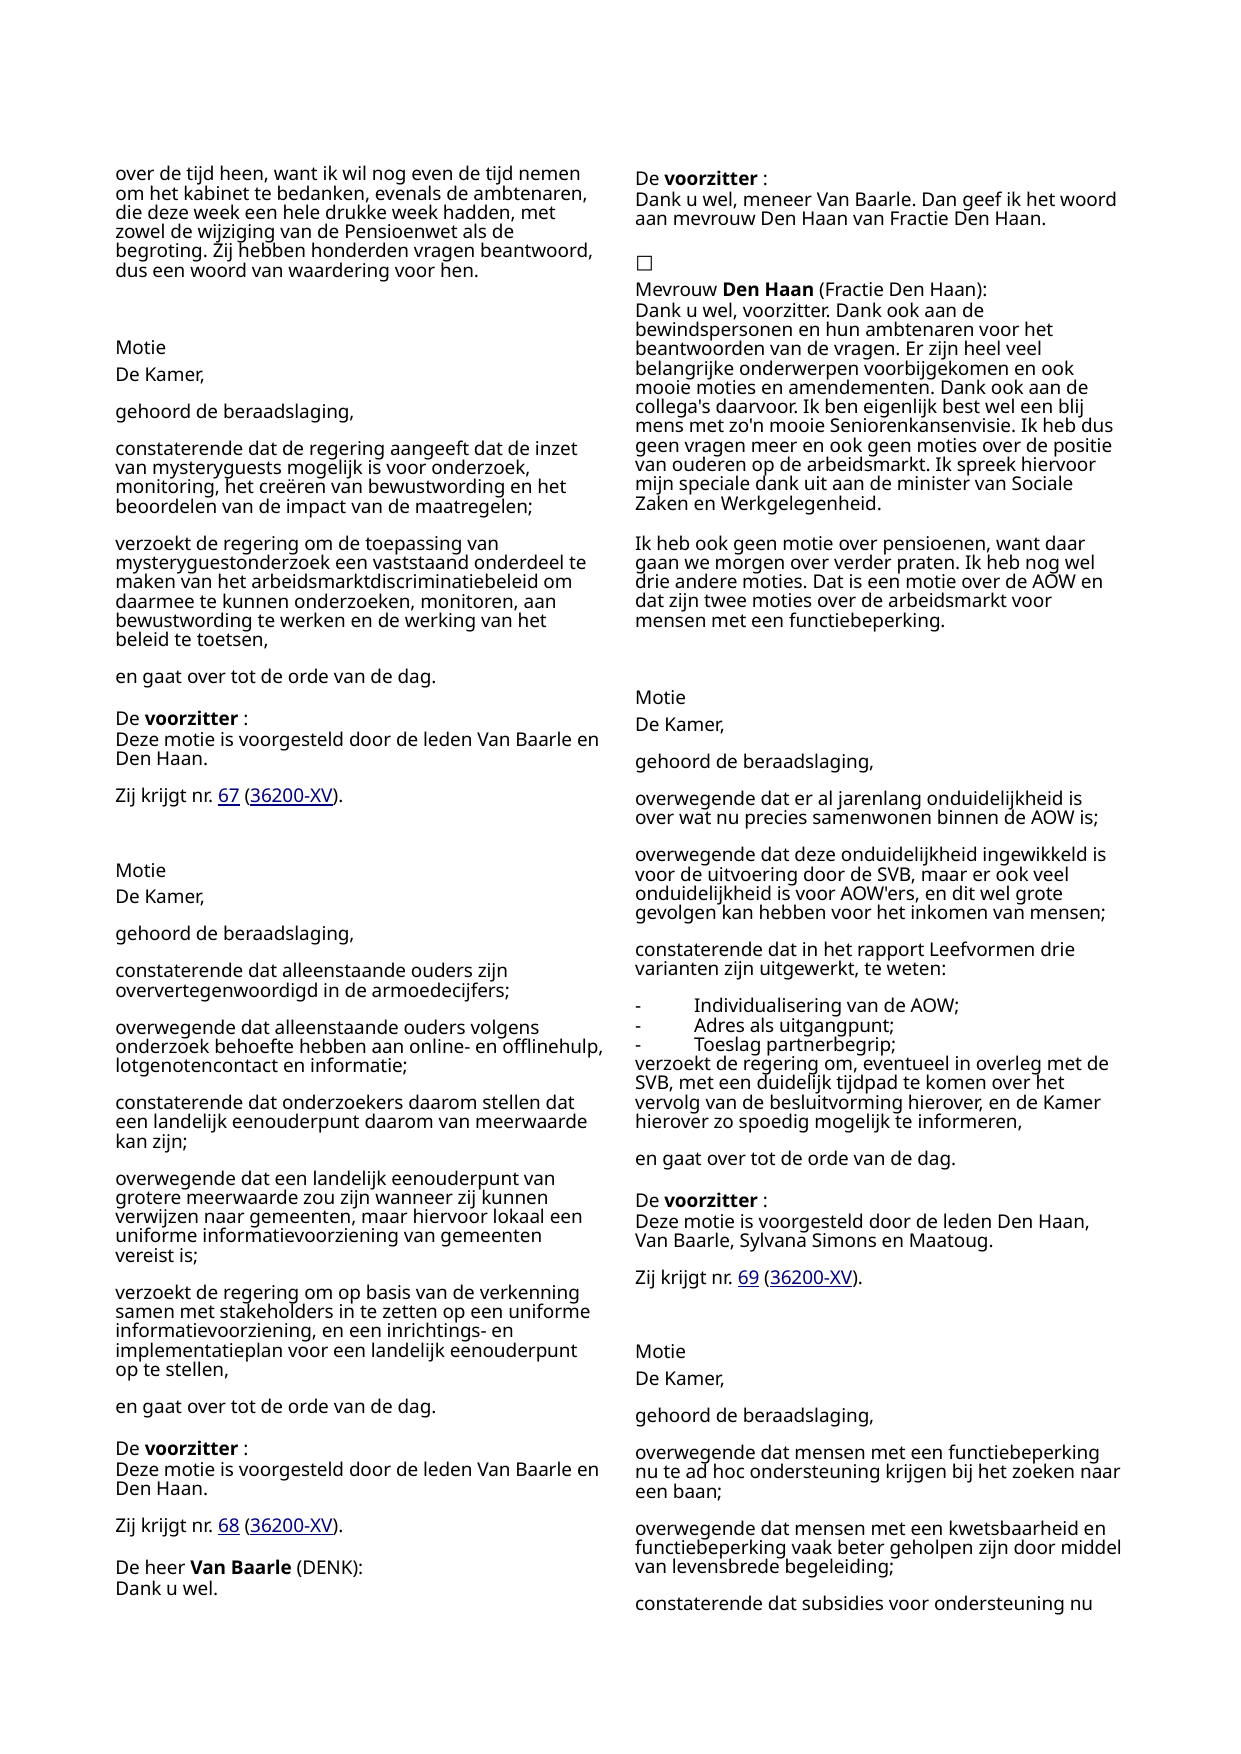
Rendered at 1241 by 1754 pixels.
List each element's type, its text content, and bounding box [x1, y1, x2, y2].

text overwegende dat mensen met een functiebeperking nu te ad hoc ondersteuning krijgen bij het zoeken naar een baan; [635, 1444, 1125, 1502]
text gehoord de beraadslaging, [115, 925, 605, 945]
text verzoekt de regering om op basis van de verkenning samen met stakeholders in te zetten op een uniforme informatievoorziening, en een inrichtings- en implementatieplan voor een landelijk eenouderpunt op te stellen, [115, 1284, 605, 1380]
text gehoord de beraadslaging, [115, 403, 605, 422]
text De heer Van Baarle (DENK): [115, 1554, 605, 1579]
text overwegende dat er al jarenlang onduidelijkheid is over wat nu precies samenwonen binnen de AOW is; [635, 790, 1125, 828]
text constaterende dat alleenstaande ouders zijn oververtegenwoordigd in de armoedecijfers; [115, 962, 605, 1001]
text De voorzitter : [115, 1435, 605, 1461]
text Zij krijgt nr. 67 (36200-XV). [115, 787, 605, 806]
text De Kamer, [115, 888, 605, 908]
text Dank u wel. [115, 1579, 605, 1599]
text De voorzitter : [635, 165, 1125, 191]
text Motie [115, 334, 605, 360]
text verzoekt de regering om, eventueel in overleg met de SVB, met een duidelijk tijdpad te komen over het vervolg van de besluitvorming hierover, en de Kamer hierover zo spoedig mogelijk te informeren, [635, 1055, 1125, 1132]
text constaterende dat de regering aangeeft dat de inzet van mysteryguests mogelijk is voor onderzoek, monitoring, het creëren van bewustwording en het beoordelen van de impact van de maatregelen; [115, 440, 605, 517]
list Individualisering van de AOW; [635, 997, 1125, 1017]
text constaterende dat onderzoekers daarom stellen dat een landelijk eenouderpunt daarom van meerwaarde kan zijn; [115, 1094, 605, 1152]
text Deze motie is voorgesteld door de leden Van Baarle en Den Haan. [115, 731, 605, 769]
text Deze motie is voorgesteld door de leden Den Haan, Van Baarle, Sylvana Simons en Maatoug. [635, 1213, 1125, 1251]
text gehoord de beraadslaging, [635, 1407, 1125, 1426]
text De voorzitter : [115, 705, 605, 731]
text Motie [635, 1338, 1125, 1364]
text Zij krijgt nr. 68 (36200-XV). [115, 1517, 605, 1536]
text Mevrouw Den Haan (Fractie Den Haan): [635, 276, 1125, 302]
text overwegende dat mensen met een kwetsbaarheid en functiebeperking vaak beter geholpen zijn door middel van levensbrede begeleiding; [635, 1520, 1125, 1577]
text Ik heb ook geen motie over pensioenen, want daar gaan we morgen over verder praten. Ik heb nog wel drie andere moties. Dat is een motie over de AOW en dat zijn twee moties over de arbeidsmarkt voor mensen met een functiebeperking. [635, 534, 1125, 631]
text en gaat over tot de orde van de dag. [635, 1150, 1125, 1169]
text overwegende dat een landelijk eenouderpunt van grotere meerwaarde zou zijn wanneer zij kunnen verwijzen naar gemeenten, maar hiervoor lokaal een uniforme informatievoorziening van gemeenten vereist is; [115, 1170, 605, 1266]
list Toeslag partnerbegrip; [635, 1036, 1125, 1055]
text Motie [115, 857, 605, 882]
text Zij krijgt nr. 69 (36200-XV). [635, 1269, 1125, 1288]
text De voorzitter : [635, 1187, 1125, 1213]
text en gaat over tot de orde van de dag. [115, 668, 605, 687]
text De Kamer, [115, 366, 605, 385]
list Adres als uitgangpunt; [635, 1017, 1125, 1036]
text overwegende dat deze onduidelijkheid ingewikkeld is voor de uitvoering door de SVB, maar er ook veel onduidelijkheid is voor AOW'ers, en dit wel grote gevolgen kan hebben voor het inkomen van mensen; [635, 846, 1125, 923]
text Dank u wel, meneer Van Baarle. Dan geef ik het woord aan mevrouw Den Haan van Fractie Den Haan. [635, 191, 1125, 229]
text Motie [635, 684, 1125, 710]
text overwegende dat alleenstaande ouders volgens onderzoek behoefte hebben aan online- en offlinehulp, lotgenotencontact en informatie; [115, 1019, 605, 1076]
text De Kamer, [635, 1370, 1125, 1389]
text constaterende dat in het rapport Leefvormen drie varianten zijn uitgewerkt, te weten: [635, 941, 1125, 979]
text over de tijd heen, want ik wil nog even de tijd nemen om het kabinet te bedanken, evenals de ambtenaren, die deze week een hele drukke week hadden, met zowel de wijziging van de Pensioenwet als de begroting. Zij hebben honderden vragen beantwoord, dus een woord van waardering voor hen. [115, 165, 605, 281]
text gehoord de beraadslaging, [635, 753, 1125, 772]
text Dank u wel, voorzitter. Dank ook aan de bewindspersonen en hun ambtenaren voor het beantwoorden van de vragen. Er zijn heel veel belangrijke onderwerpen voorbijgekomen en ook mooie moties en amendementen. Dank ook aan de collega's daarvoor. Ik ben eigenlijk best wel een blij mens met zo'n mooie Seniorenkansenvisie. Ik heb dus geen vragen meer en ook geen moties over de positie van ouderen op de arbeidsmarkt. Ik spreek hiervoor mijn speciale dank uit aan de minister van Sociale Zaken en Werkgelegenheid. [635, 302, 1125, 514]
text verzoekt de regering om de toepassing van mysteryguestonderzoek een vaststaand onderdeel te maken van het arbeidsmarktdiscriminatiebeleid om daarmee te kunnen onderzoeken, monitoren, aan bewustwording te werken en de werking van het beleid te toetsen, [115, 535, 605, 650]
text Deze motie is voorgesteld door de leden Van Baarle en Den Haan. [115, 1461, 605, 1499]
text en gaat over tot de orde van de dag. [115, 1398, 605, 1417]
text constaterende dat subsidies voor ondersteuning nu [635, 1595, 1125, 1614]
text ⬜ [635, 250, 1125, 276]
text De Kamer, [635, 716, 1125, 735]
